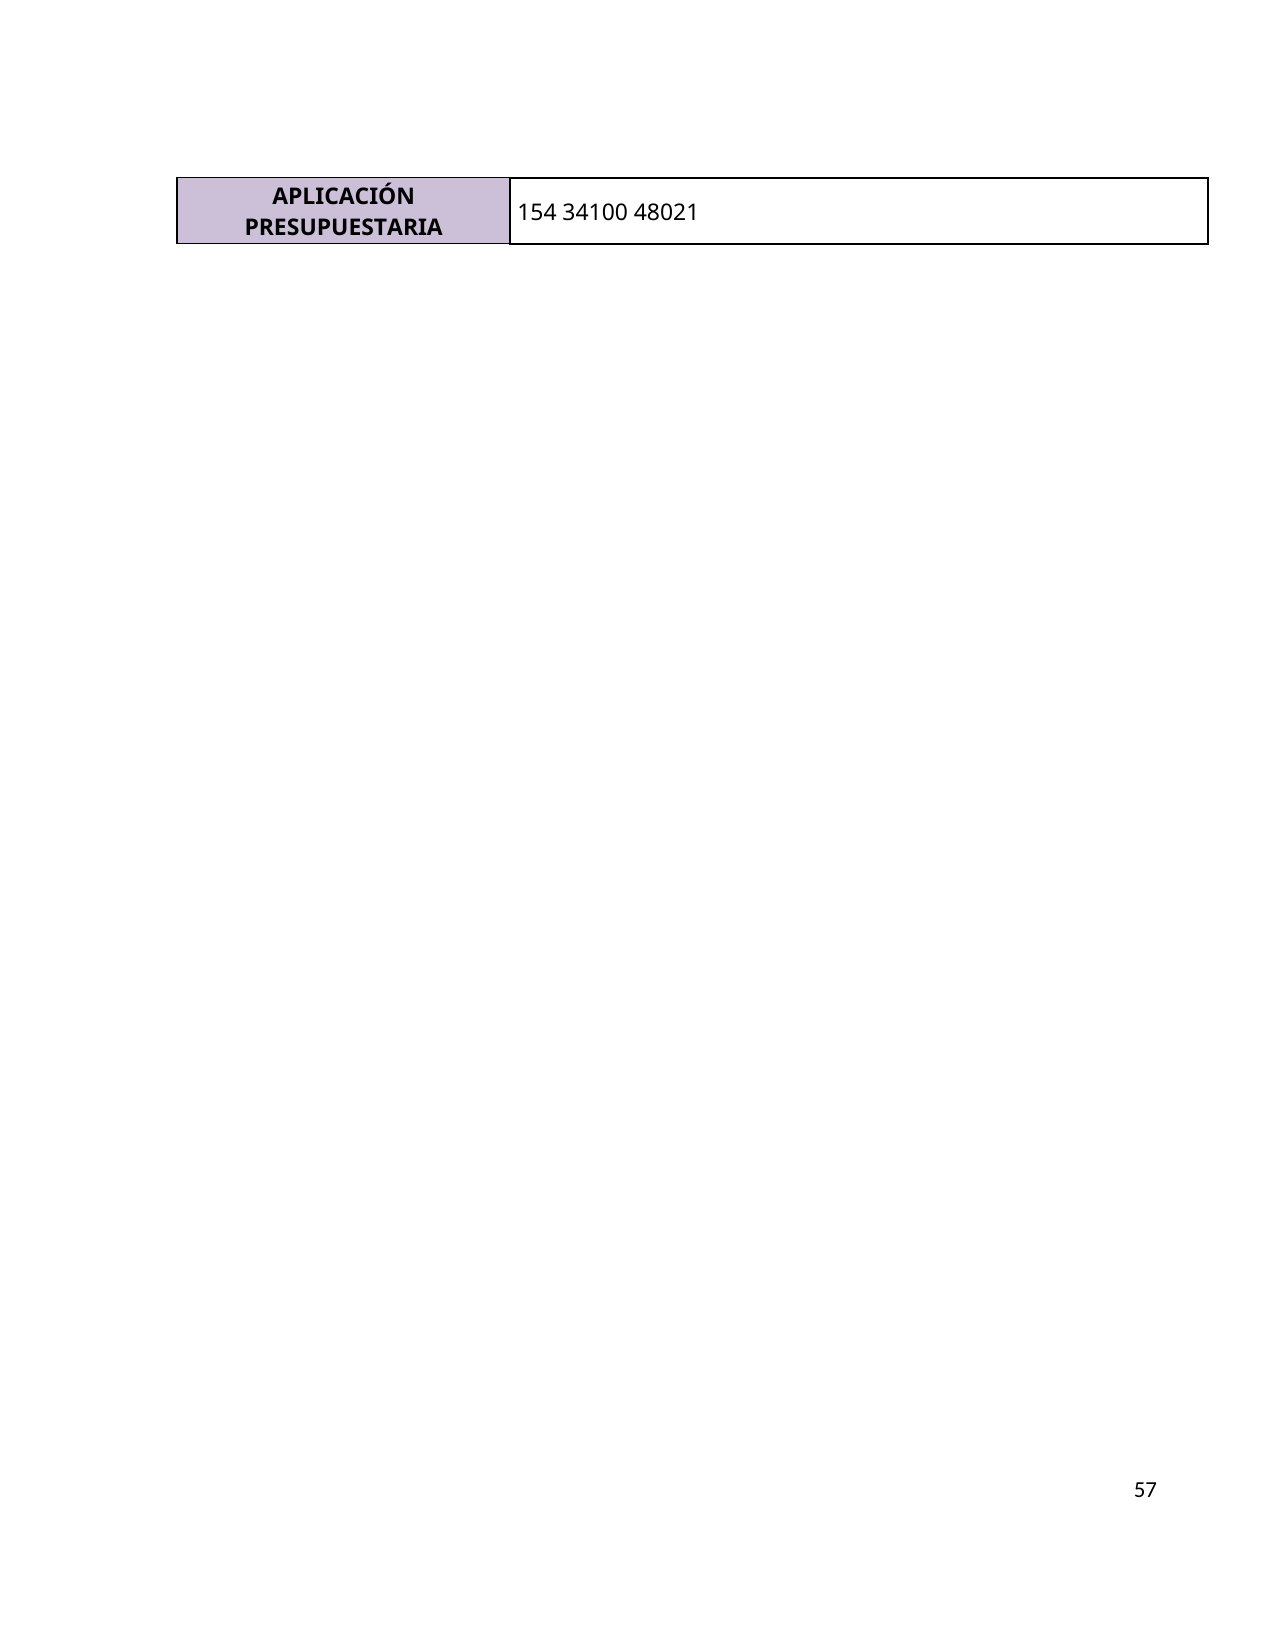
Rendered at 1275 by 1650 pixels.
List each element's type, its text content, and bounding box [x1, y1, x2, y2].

table_cell 154 34100 48021 [511, 179, 1207, 243]
table_cell APLICACIÓN PRESUPUESTARIA [178, 178, 509, 243]
